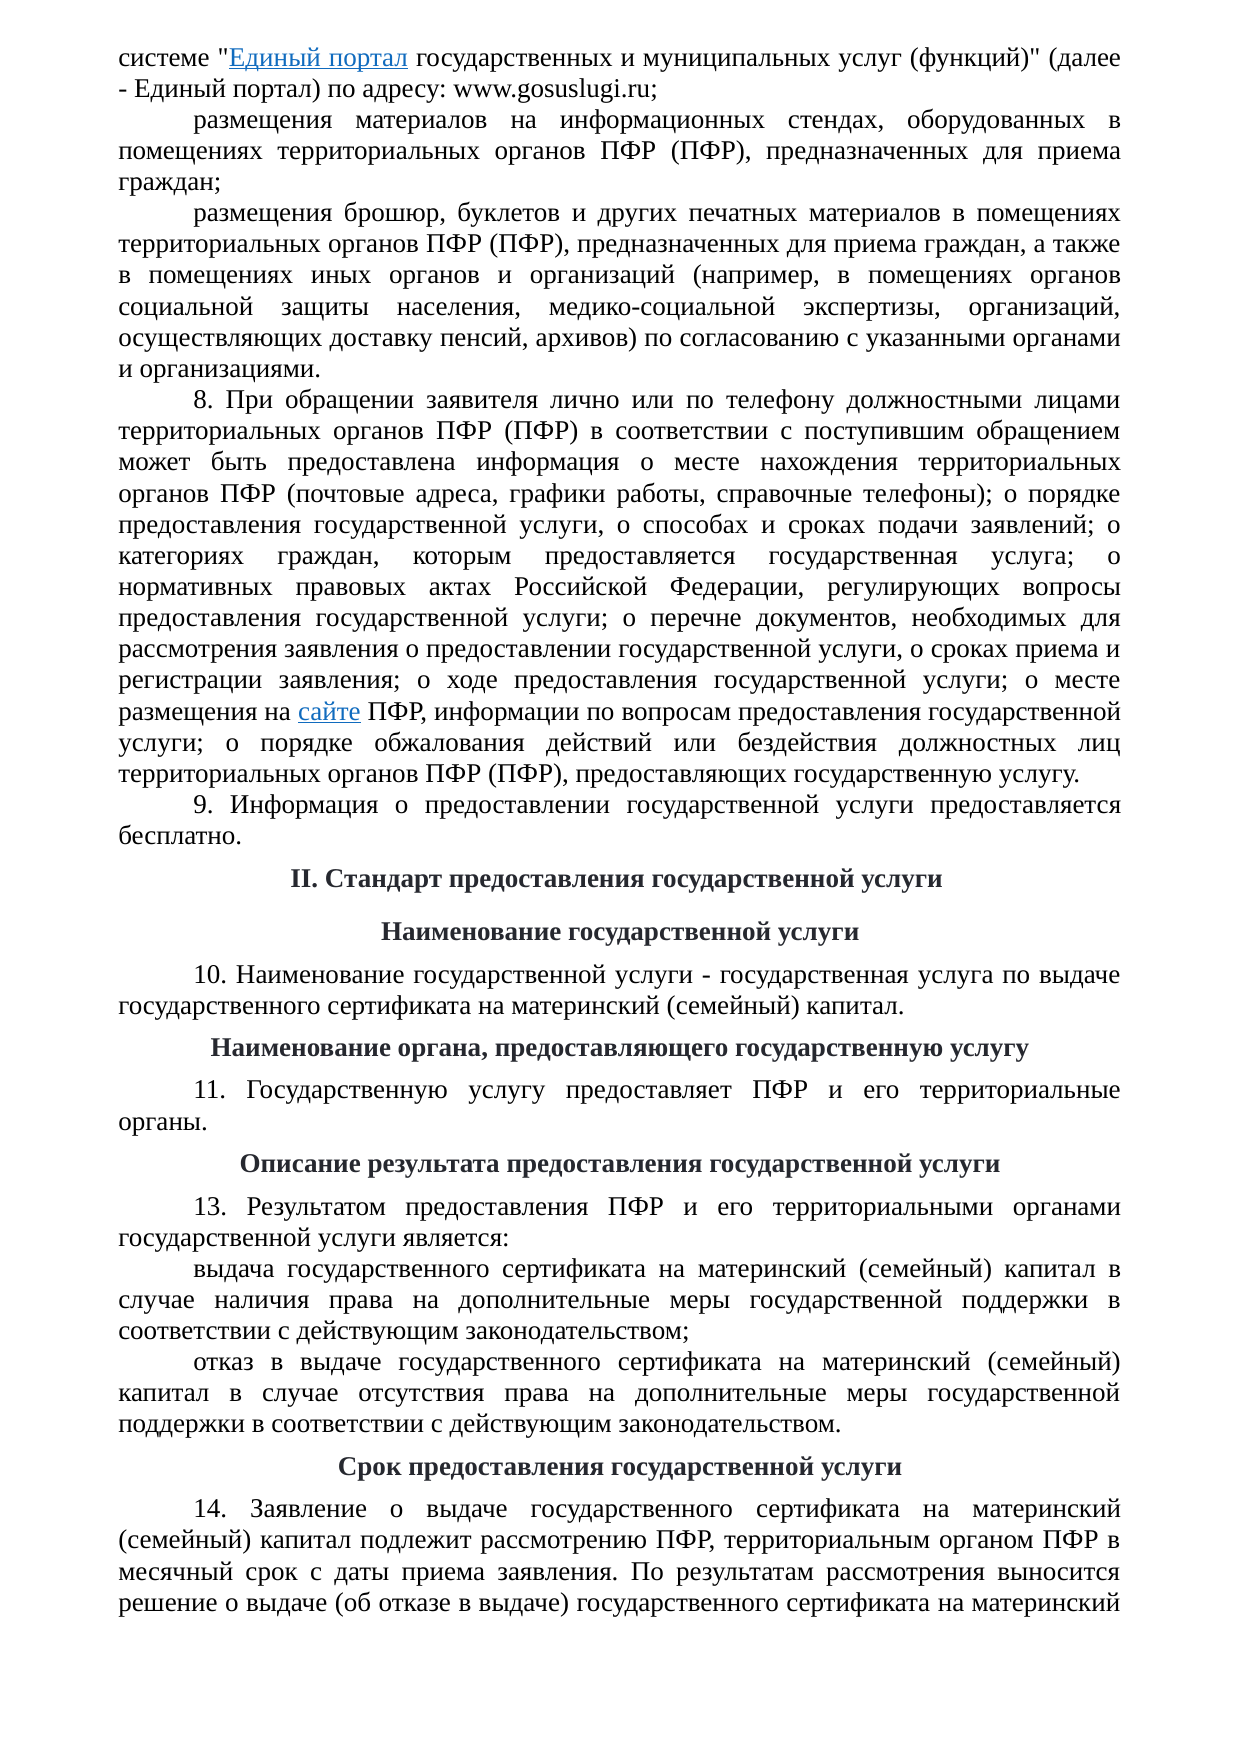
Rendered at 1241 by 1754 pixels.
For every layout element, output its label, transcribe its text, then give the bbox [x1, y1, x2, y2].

text 8. При обращении заявителя лично или по телефону должностными лицами территориальных органов ПФР (ПФР) в соответствии с поступившим обращением может быть предоставлена информация о месте нахождения территориальных органов ПФР (почтовые адреса, графики работы, справочные телефоны); о порядке предоставления государственной услуги, о способах и сроках подачи заявлений; о категориях граждан, которым предоставляется государственная услуга; о нормативных правовых актах Российской Федерации, регулирующих вопросы предоставления государственной услуги; о перечне документов, необходимых для рассмотрения заявления о предоставлении государственной услуги, о сроках приема и регистрации заявления; о ходе предоставления государственной услуги; о месте размещения на сайте ПФР, информации по вопросам предоставления государственной услуги; о порядке обжалования действий или бездействия должностных лиц территориальных органов ПФР (ПФР), предоставляющих государственную услугу. [118, 383, 1122, 788]
text выдача государственного сертификата на материнский (семейный) капитал в случае наличия права на дополнительные меры государственной поддержки в соответствии с действующим законодательством; [118, 1252, 1122, 1345]
text 11. Государственную услугу предоставляет ПФР и его территориальные органы. [118, 1074, 1122, 1136]
text II. Стандарт предоставления государственной услуги [118, 862, 1122, 893]
text Срок предоставления государственной услуги [118, 1450, 1122, 1481]
text 13. Результатом предоставления ПФР и его территориальными органами государственной услуги является: [118, 1189, 1122, 1252]
text размещения брошюр, буклетов и других печатных материалов в помещениях территориальных органов ПФР (ПФР), предназначенных для приема граждан, а также в помещениях иных органов и организаций (например, в помещениях органов социальной защиты населения, медико-социальной экспертизы, организаций, осуществляющих доставку пенсий, архивов) по согласованию с указанными органами и организациями. [118, 196, 1122, 383]
text Описание результата предоставления государственной услуги [118, 1147, 1122, 1178]
text размещения материалов на информационных стендах, оборудованных в помещениях территориальных органов ПФР (ПФР), предназначенных для приема граждан; [118, 103, 1122, 196]
text Наименование государственной услуги [118, 915, 1122, 946]
text Наименование органа, предоставляющего государственную услугу [118, 1031, 1122, 1062]
text 14. Заявление о выдаче государственного сертификата на материнский (семейный) капитал подлежит рассмотрению ПФР, территориальным органом ПФР в месячный срок с даты приема заявления. По результатам рассмотрения выносится решение о выдаче (об отказе в выдаче) государственного сертификата на материнский [118, 1492, 1122, 1617]
text 10. Наименование государственной услуги - государственная услуга по выдаче государственного сертификата на материнский (семейный) капитал. [118, 958, 1122, 1020]
text системе "Единый портал государственных и муниципальных услуг (функций)" (далее - Единый портал) по адресу: www.gosuslugi.ru; [118, 41, 1122, 103]
text 9. Информация о предоставлении государственной услуги предоставляется бесплатно. [118, 788, 1122, 850]
text отказ в выдаче государственного сертификата на материнский (семейный) капитал в случае отсутствия права на дополнительные меры государственной поддержки в соответствии с действующим законодательством. [118, 1345, 1122, 1439]
